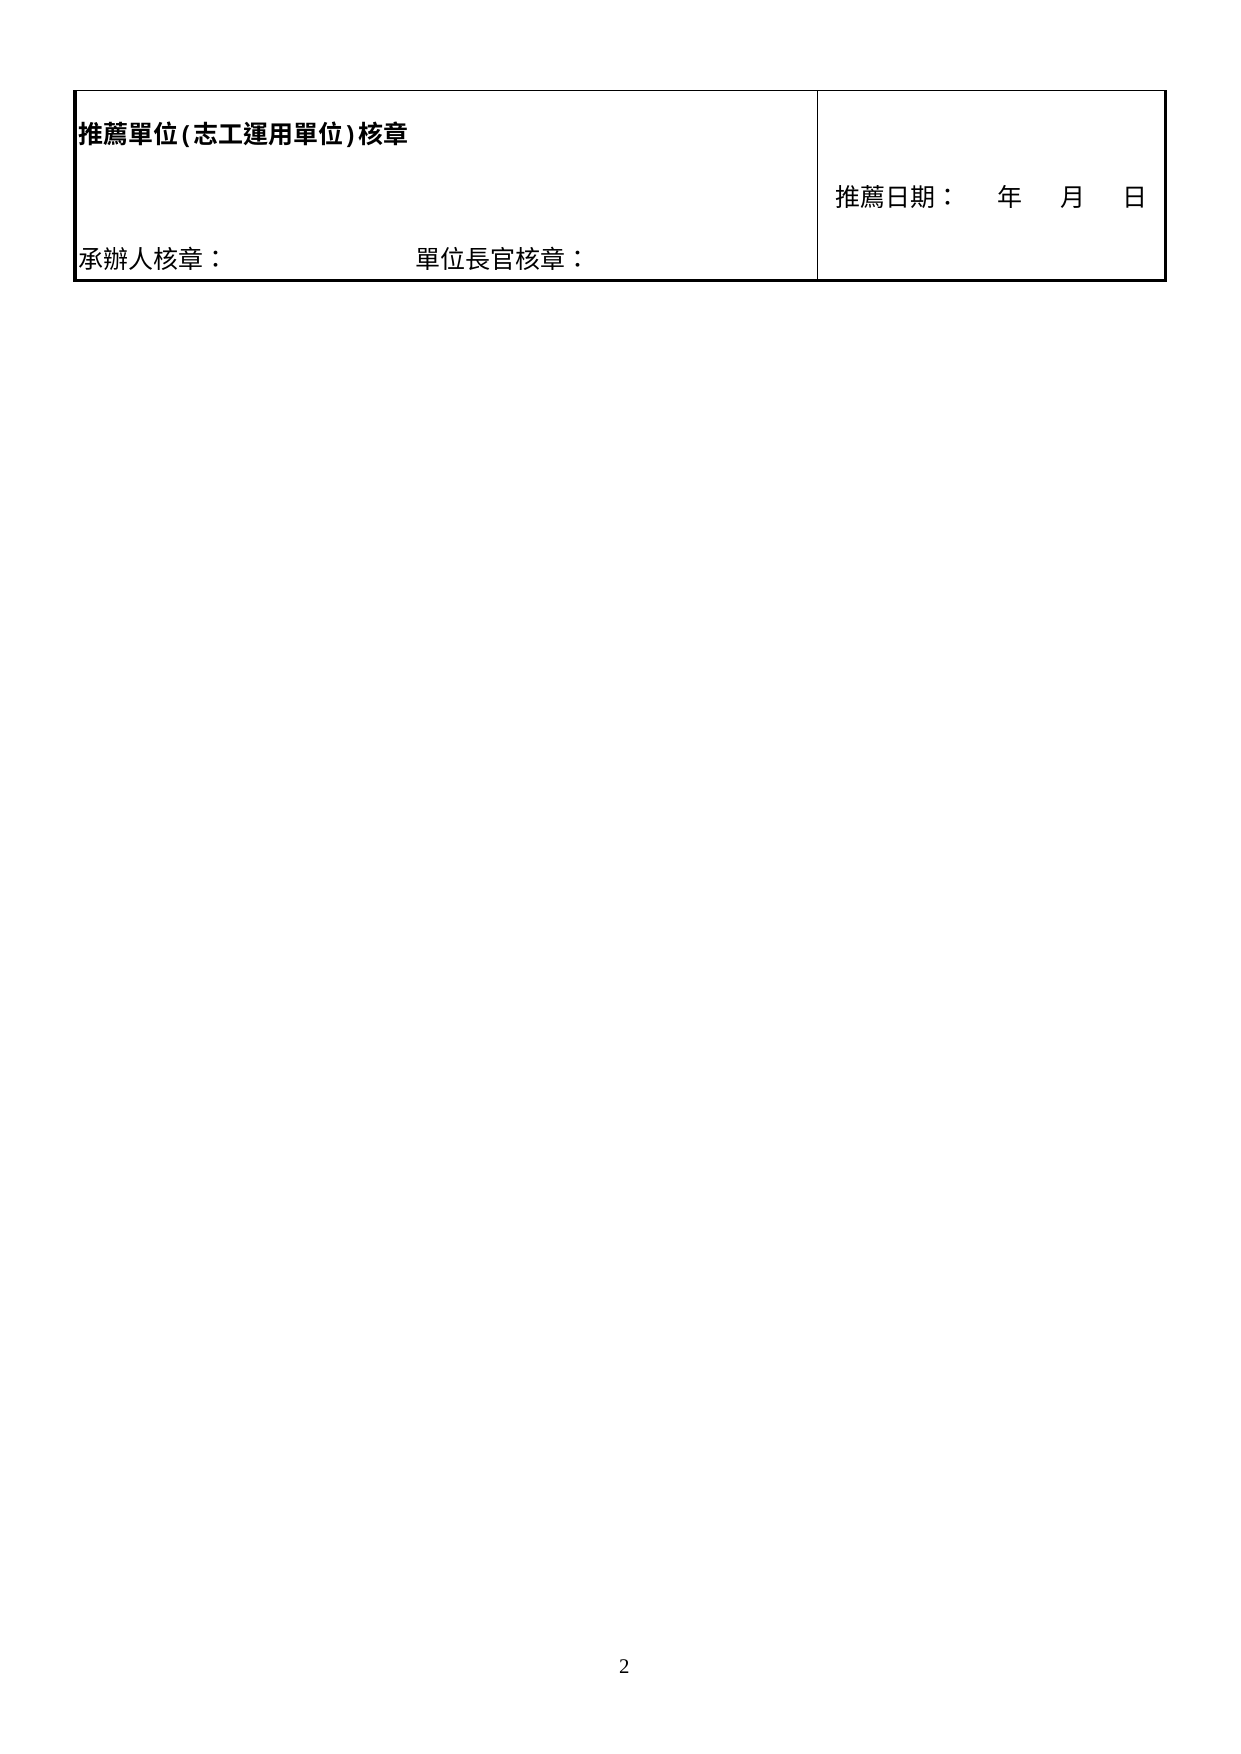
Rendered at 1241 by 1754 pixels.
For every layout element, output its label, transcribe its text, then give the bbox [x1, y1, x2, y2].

table_cell 推薦日期： 年 月 日 [818, 91, 1164, 278]
table_cell 推薦單位(志工運用單位)核章 承辦人核章： 單位長官核章： [77, 91, 817, 278]
